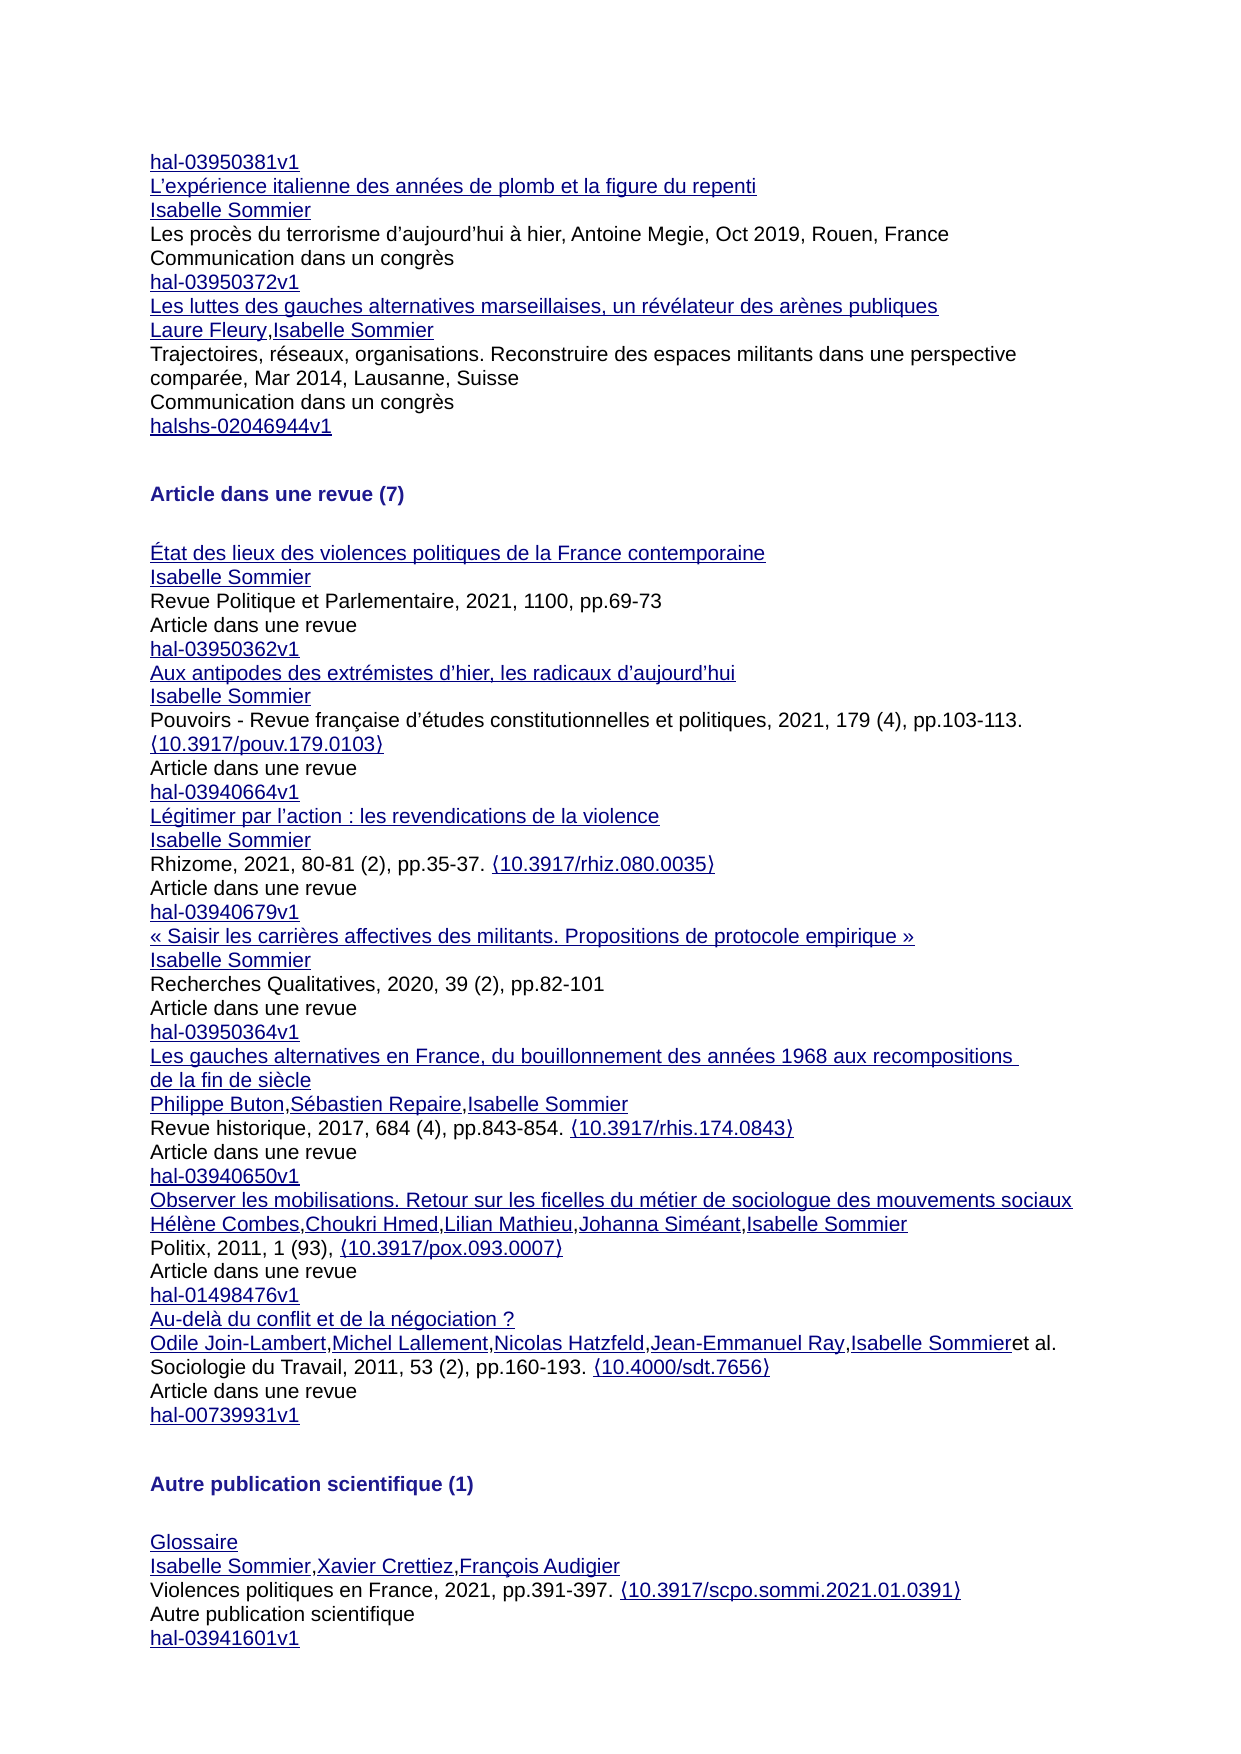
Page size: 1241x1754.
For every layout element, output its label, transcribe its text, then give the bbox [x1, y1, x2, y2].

table_header Glossaire Isabelle Sommier,Xavier Crettiez,François Audigier Violences politiques en France, 2021, pp.391-397. ⟨10.3917/scpo.sommi.2021.01.0391⟩ Autre publication scientifique hal-03941601v1 [150, 1530, 1090, 1650]
table_cell Au-delà du conflit et de la négociation ? Odile Join-Lambert,Michel Lallement,Nicolas Hatzfeld,Jean-Emmanuel Ray,Isabelle Sommieret al. Sociologie du Travail, 2011, 53 (2), pp.160-193. ⟨10.4000/sdt.7656⟩ Article dans une revue hal-00739931v1 [150, 1307, 1090, 1427]
table_header État des lieux des violences politiques de la France contemporaine Isabelle Sommier Revue Politique et Parlementaire, 2021, 1100, pp.69-73 Article dans une revue hal-03950362v1 [150, 541, 1090, 660]
table_cell Les gauches alternatives en France, du bouillonnement des années 1968 aux recompositions de la fin de siècle Philippe Buton,Sébastien Repaire,Isabelle Sommier Revue historique, 2017, 684 (4), pp.843-854. ⟨10.3917/rhis.174.0843⟩ Article dans une revue hal-03940650v1 [150, 1044, 1090, 1187]
table_cell L’expérience italienne des années de plomb et la figure du repenti Isabelle Sommier Les procès du terrorisme d’aujourd’hui à hier, Antoine Megie, Oct 2019, Rouen, France Communication dans un congrès hal-03950372v1 [150, 174, 1090, 294]
table_cell Aux antipodes des extrémistes d’hier, les radicaux d’aujourd’hui Isabelle Sommier Pouvoirs - Revue française d’études constitutionnelles et politiques, 2021, 179 (4), pp.103-113. ⟨10.3917/pouv.179.0103⟩ Article dans une revue hal-03940664v1 [150, 660, 1090, 804]
table_cell Légitimer par l’action : les revendications de la violence Isabelle Sommier Rhizome, 2021, 80-81 (2), pp.35-37. ⟨10.3917/rhiz.080.0035⟩ Article dans une revue hal-03940679v1 [150, 804, 1090, 924]
table_cell « Saisir les carrières affectives des militants. Propositions de protocole empirique » Isabelle Sommier Recherches Qualitatives, 2020, 39 (2), pp.82-101 Article dans une revue hal-03950364v1 [150, 924, 1090, 1044]
subtitle Autre publication scientifique (1) [150, 1472, 1090, 1496]
table_cell Les luttes des gauches alternatives marseillaises, un révélateur des arènes publiques Laure Fleury,Isabelle Sommier Trajectoires, réseaux, organisations. Reconstruire des espaces militants dans une perspective comparée, Mar 2014, Lausanne, Suisse Communication dans un congrès halshs-02046944v1 [150, 294, 1090, 437]
table_cell hal-03950381v1 [150, 150, 1090, 174]
subtitle Article dans une revue (7) [150, 482, 1090, 506]
table_cell Observer les mobilisations. Retour sur les ficelles du métier de sociologue des mouvements sociaux Hélène Combes,Choukri Hmed,Lilian Mathieu,Johanna Siméant,Isabelle Sommier Politix, 2011, 1 (93), ⟨10.3917/pox.093.0007⟩ Article dans une revue hal-01498476v1 [150, 1188, 1090, 1307]
